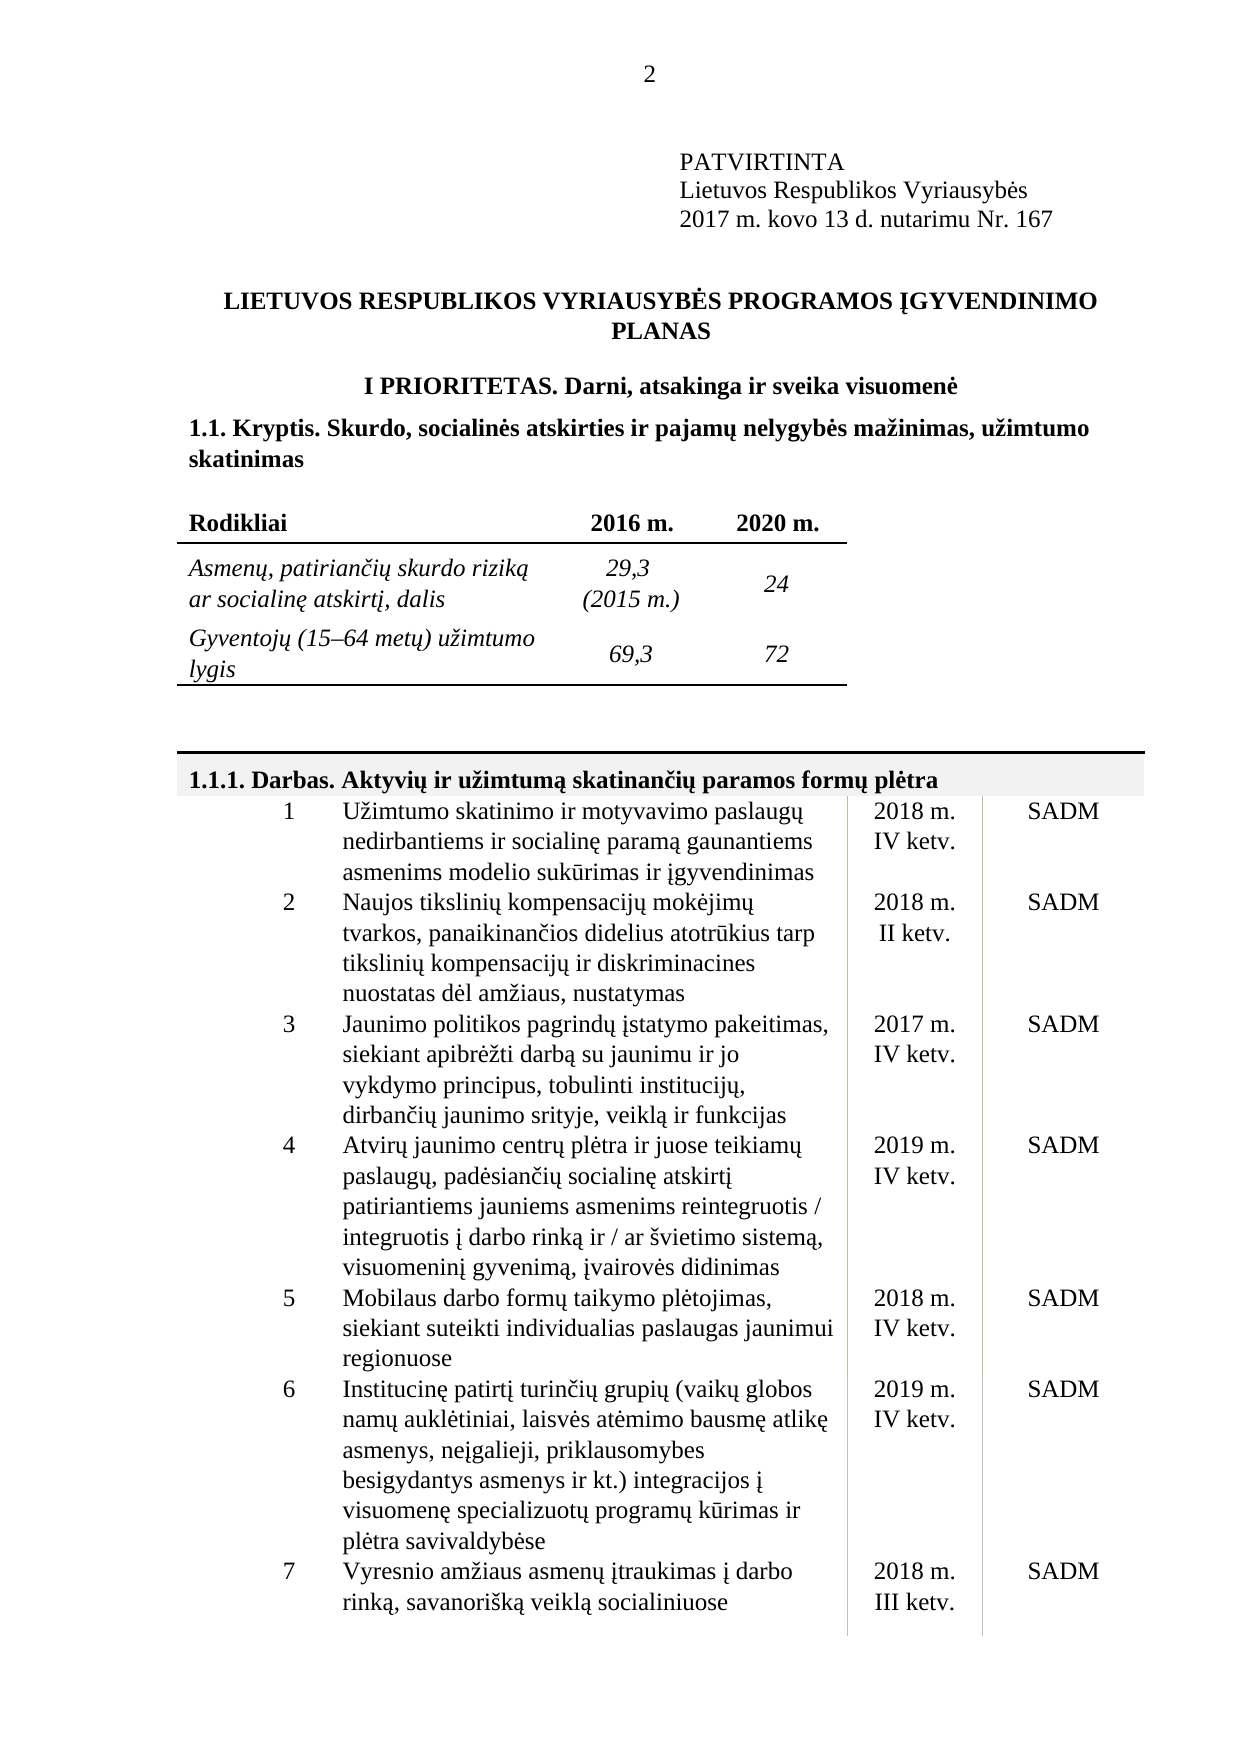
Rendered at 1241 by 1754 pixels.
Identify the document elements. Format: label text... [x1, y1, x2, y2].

table_cell [982, 542, 1144, 623]
table_cell 7 [247, 1556, 331, 1636]
table_cell [847, 624, 982, 684]
table_cell SADM [983, 1283, 1144, 1374]
table_cell [177, 1009, 247, 1131]
table_cell Mobilaus darbo formų taikymo plėtojimas, siekiant suteikti individualias paslaugas jaunimui regionuose [331, 1283, 847, 1374]
table_cell 69,3 [556, 624, 708, 684]
table_cell [847, 542, 982, 623]
table_cell I PRIORITETAS. Darni, atsakinga ir sveika visuomenė [177, 347, 1144, 401]
table_cell [177, 1556, 247, 1636]
table_cell Vyresnio amžiaus asmenų įtraukimas į darbo rinką, savanorišką veiklą socialiniuose [331, 1556, 847, 1636]
table_cell [247, 717, 331, 751]
table_cell 72 [708, 624, 847, 684]
table_cell [423, 505, 556, 542]
table_cell 1.1. Kryptis. Skurdo, socialinės atskirties ir pajamų nelygybės mažinimas, užimtumo skatinimas [177, 401, 1144, 474]
table_cell Rodikliai [177, 505, 331, 542]
table_cell [847, 505, 982, 542]
table_cell Užimtumo skatinimo ir motyvavimo paslaugų nedirbantiems ir socialinę paramą gaunantiems asmenims modelio sukūrimas ir įgyvendinimas [331, 796, 847, 887]
table_cell 4 [247, 1131, 331, 1283]
table_cell [247, 686, 331, 717]
table_cell Asmenų, patiriančių skurdo riziką ar socialinę atskirtį, dalis [177, 544, 556, 623]
table_cell SADM [983, 887, 1144, 1009]
table_cell SADM [983, 1009, 1144, 1131]
table_cell 6 [247, 1374, 331, 1556]
table_cell 2020 m. [708, 505, 847, 542]
table_cell [708, 717, 847, 751]
table_cell [177, 1374, 247, 1556]
table_cell 1.1.1. Darbas. Aktyvių ir užimtumą skatinančių paramos formų plėtra [177, 754, 1144, 796]
table_cell [331, 686, 423, 717]
table_cell [177, 717, 247, 751]
table_cell [331, 717, 423, 751]
table_cell [177, 1131, 247, 1283]
table_cell [177, 474, 1144, 505]
table_cell 2018 m. IV ketv. [848, 1283, 982, 1374]
table_cell 2019 m. IV ketv. [848, 1374, 982, 1556]
table_cell 2019 m. IV ketv. [848, 1131, 982, 1283]
table_cell [423, 717, 556, 751]
table_cell [556, 686, 708, 717]
table_cell 24 [708, 544, 847, 623]
table_cell 1 [247, 796, 331, 887]
table_cell [982, 624, 1144, 684]
table_cell Jaunimo politikos pagrindų įstatymo pakeitimas, siekiant apibrėžti darbą su jaunimu ir jo vykdymo principus, tobulinti institucijų, dirbančių jaunimo srityje, veiklą ir funkcijas [331, 1009, 847, 1131]
table_header LIETUVOS RESPUBLIKOS VYRIAUSYBĖS PROGRAMOS ĮGYVENDINIMO PLANAS [177, 262, 1144, 347]
table_cell [982, 684, 1144, 717]
table_cell [847, 717, 982, 751]
table_cell Atvirų jaunimo centrų plėtra ir juose teikiamų paslaugų, padėsiančių socialinę atskirtį patiriantiems jauniems asmenims reintegruotis / integruotis į darbo rinką ir / ar švietimo sistemą, visuomeninį gyvenimą, įvairovės didinimas [331, 1131, 847, 1283]
table_cell [847, 684, 982, 717]
table_cell Naujos tikslinių kompensacijų mokėjimų tvarkos, panaikinančios didelius atotrūkius tarp tikslinių kompensacijų ir diskriminacines nuostatas dėl amžiaus, nustatymas [331, 887, 847, 1009]
table_cell [982, 505, 1144, 542]
table_cell [556, 717, 708, 751]
table_cell [423, 686, 556, 717]
table_cell 2016 m. [556, 505, 708, 542]
table_cell [177, 796, 247, 887]
table_cell 2018 m. III ketv. [848, 1556, 982, 1636]
table_cell 5 [247, 1283, 331, 1374]
table_cell [708, 686, 847, 717]
table_cell SADM [983, 796, 1144, 887]
table_cell 2017 m. IV ketv. [848, 1009, 982, 1131]
table_cell Institucinę patirtį turinčių grupių (vaikų globos namų auklėtiniai, laisvės atėmimo bausmę atlikę asmenys, neįgalieji, priklausomybes besigydantys asmenys ir kt.) integracijos į visuomenę specializuotų programų kūrimas ir plėtra savivaldybėse [331, 1374, 847, 1556]
text PATVIRTINTA Lietuvos Respublikos Vyriausybės 2017 m. kovo 13 d. nutarimu Nr. 167 [679, 147, 1122, 233]
table_cell 2018 m. IV ketv. [848, 796, 982, 887]
table_cell [982, 717, 1144, 751]
table_cell [177, 887, 247, 1009]
table_cell 2 [247, 887, 331, 1009]
table_cell [177, 686, 247, 717]
table_cell SADM [983, 1131, 1144, 1283]
table_cell 3 [247, 1009, 331, 1131]
table_cell [331, 505, 423, 542]
table_cell SADM [983, 1374, 1144, 1556]
table_cell 2018 m. II ketv. [848, 887, 982, 1009]
table_cell [177, 1283, 247, 1374]
table_cell Gyventojų (15–64 metų) užimtumo lygis [177, 624, 556, 684]
table_cell SADM [983, 1556, 1144, 1636]
table_cell 29,3 (2015 m.) [556, 544, 708, 623]
